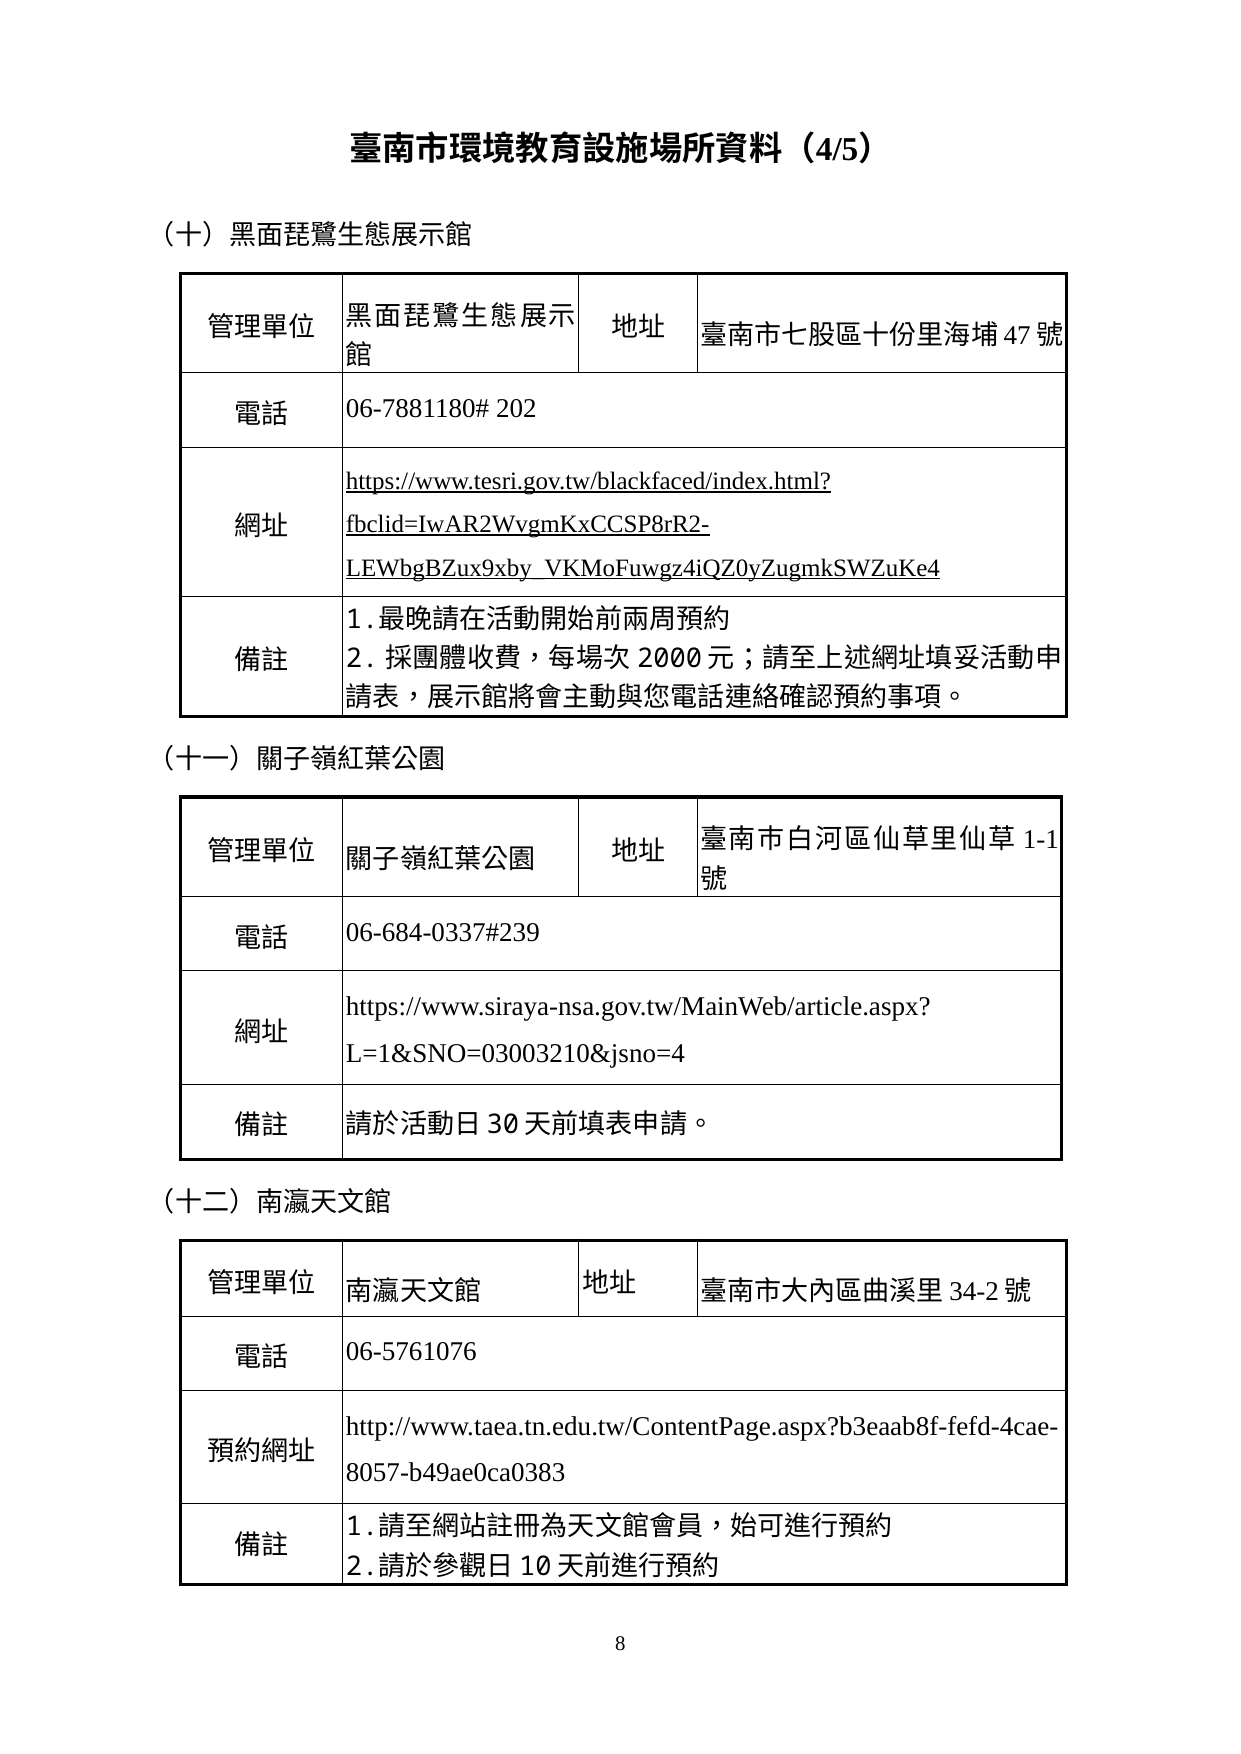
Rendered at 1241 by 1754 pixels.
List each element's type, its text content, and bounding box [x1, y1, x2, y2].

table_cell 06-5761076 [343, 1317, 1065, 1390]
table_cell 備註 [182, 1504, 342, 1583]
table_cell 電話 [182, 897, 342, 970]
text （十一）關子嶺紅葉公園 [148, 737, 1092, 776]
table_cell 1.請至網站註冊為天文館會員，始可進行預約 2.請於參觀日10天前進行預約 [343, 1504, 1065, 1583]
table_cell 備註 [182, 597, 342, 715]
table_header 管理單位 [182, 1242, 342, 1316]
table_cell 1.最晚請在活動開始前兩周預約 2. 採團體收費，每場次2000元；請至上述網址填妥活動申請表，展示館將會主動與您電話連絡確認預約事項。 [343, 597, 1065, 715]
table_cell 電話 [182, 373, 342, 447]
table_cell http://www.taea.tn.edu.tw/ContentPage.aspx?b3eaab8f-fefd-4cae-8057-b49ae0ca0383 [343, 1391, 1065, 1503]
table_cell https://www.tesri.gov.tw/blackfaced/index.html?fbclid=IwAR2WvgmKxCCSP8rR2-LEWbgBZux9xby_VKMoFuwgz4iQZ0yZugmkSWZuKe4 [343, 448, 1065, 596]
table_header 地址 [579, 1242, 697, 1316]
table_header 地址 [579, 799, 697, 896]
table_cell 電話 [182, 1317, 342, 1390]
table_cell 網址 [182, 971, 342, 1083]
table_cell https://www.siraya-nsa.gov.tw/MainWeb/article.aspx?L=1&SNO=03003210&jsno=4 [343, 971, 1060, 1083]
table_header 管理單位 [182, 275, 342, 372]
table_header 關子嶺紅葉公園 [343, 799, 578, 896]
table_header 地址 [579, 275, 697, 372]
table_header 臺南市七股區十份里海埔47號 [698, 275, 1065, 372]
table_cell 請於活動日30天前填表申請。 [343, 1085, 1060, 1158]
table_cell 備註 [182, 1085, 342, 1158]
table_header 南瀛天文館 [343, 1242, 578, 1316]
table_cell 預約網址 [182, 1391, 342, 1503]
text （十二）南瀛天文館 [148, 1180, 1092, 1219]
table_header 黑面琵鷺生態展示館 [343, 275, 578, 372]
table_cell 網址 [182, 448, 342, 596]
table_cell 06-7881180# 202 [343, 373, 1065, 447]
table_header 臺南市大內區曲溪里34-2號 [698, 1242, 1065, 1316]
table_header 管理單位 [182, 799, 342, 896]
text 臺南市環境教育設施場所資料（4/5） [148, 122, 1092, 170]
table_cell 06-684-0337#239 [343, 897, 1060, 970]
table_header 臺南巿白河區仙草里仙草1-1號 [698, 799, 1060, 896]
text （十）黑面琵鷺生態展示館 [148, 213, 1092, 252]
